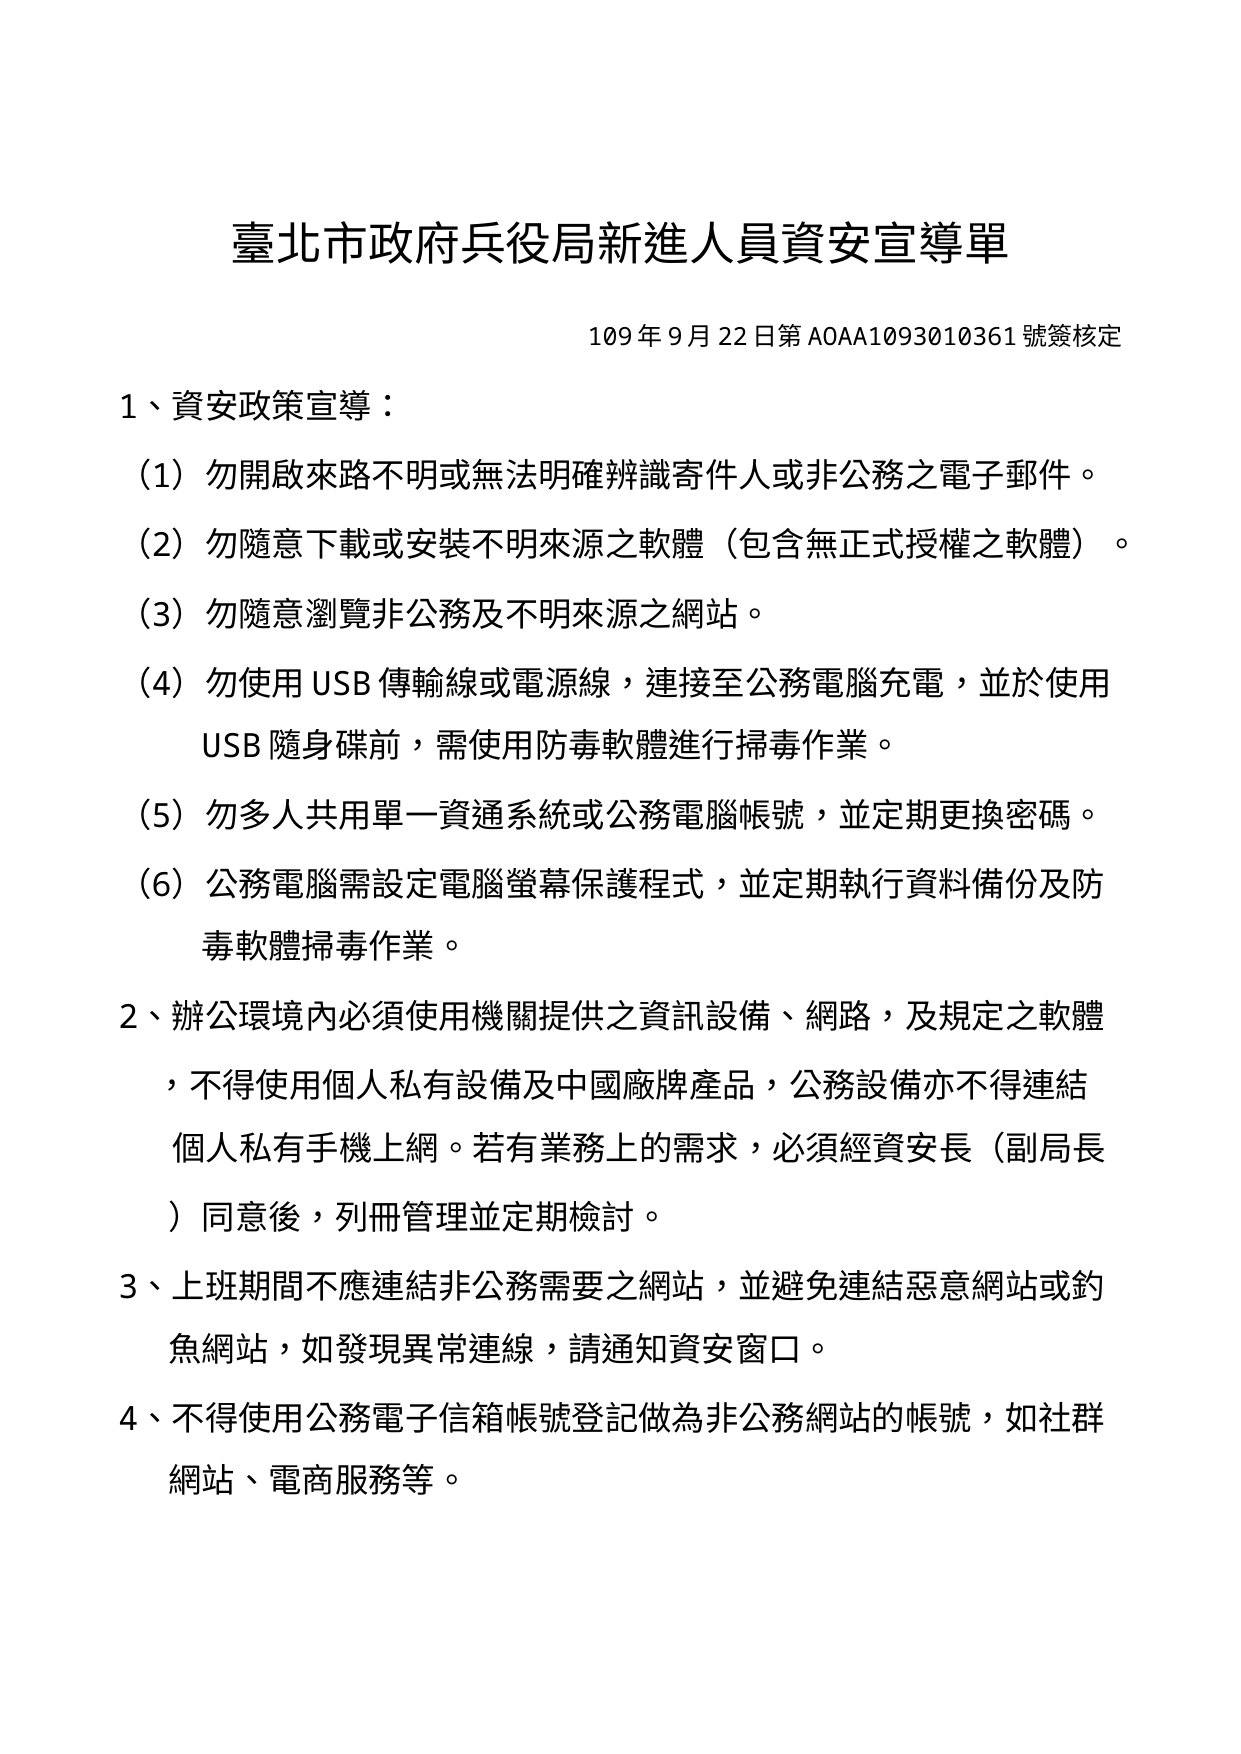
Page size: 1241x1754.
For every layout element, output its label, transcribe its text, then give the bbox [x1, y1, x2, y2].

text ，不得使用個人私有設備及中國廠牌產品，公務設備亦不得連結個人私有手機上網。若有業務上的需求，必須經資安長（副局長 [156, 1041, 1122, 1166]
text 3、上班期間不應連結非公務需要之網站，並避免連結惡意網站或釣魚網站，如發現異常連線，請通知資安窗口。 [118, 1242, 1122, 1367]
text 2、辦公環境內必須使用機關提供之資訊設備、網路，及規定之軟體 [118, 972, 1122, 1034]
text （6）公務電腦需設定電腦螢幕保護程式，並定期執行資料備份及防毒軟體掃毒作業。 [118, 840, 1122, 965]
text 1、資安政策宣導： [118, 362, 1122, 425]
text （5）勿多人共用單一資通系統或公務電腦帳號，並定期更換密碼。 [118, 771, 1122, 833]
text 109年9月22日第AOAA1093010361號簽核定 [118, 293, 1122, 355]
text ）同意後，列冊管理並定期檢討。 [168, 1173, 1122, 1236]
text 臺北市政府兵役局新進人員資安宣導單 [118, 168, 1122, 293]
text （3）勿隨意瀏覽非公務及不明來源之網站。 [118, 570, 1122, 632]
text （2）勿隨意下載或安裝不明來源之軟體（包含無正式授權之軟體）。 [118, 501, 1122, 563]
text （1）勿開啟來路不明或無法明確辨識寄件人或非公務之電子郵件。 [118, 431, 1122, 494]
text （4）勿使用USB傳輸線或電源線，連接至公務電腦充電，並於使用USB隨身碟前，需使用防毒軟體進行掃毒作業。 [118, 639, 1122, 764]
text 4、不得使用公務電子信箱帳號登記做為非公務網站的帳號，如社群網站、電商服務等。 [118, 1374, 1122, 1499]
